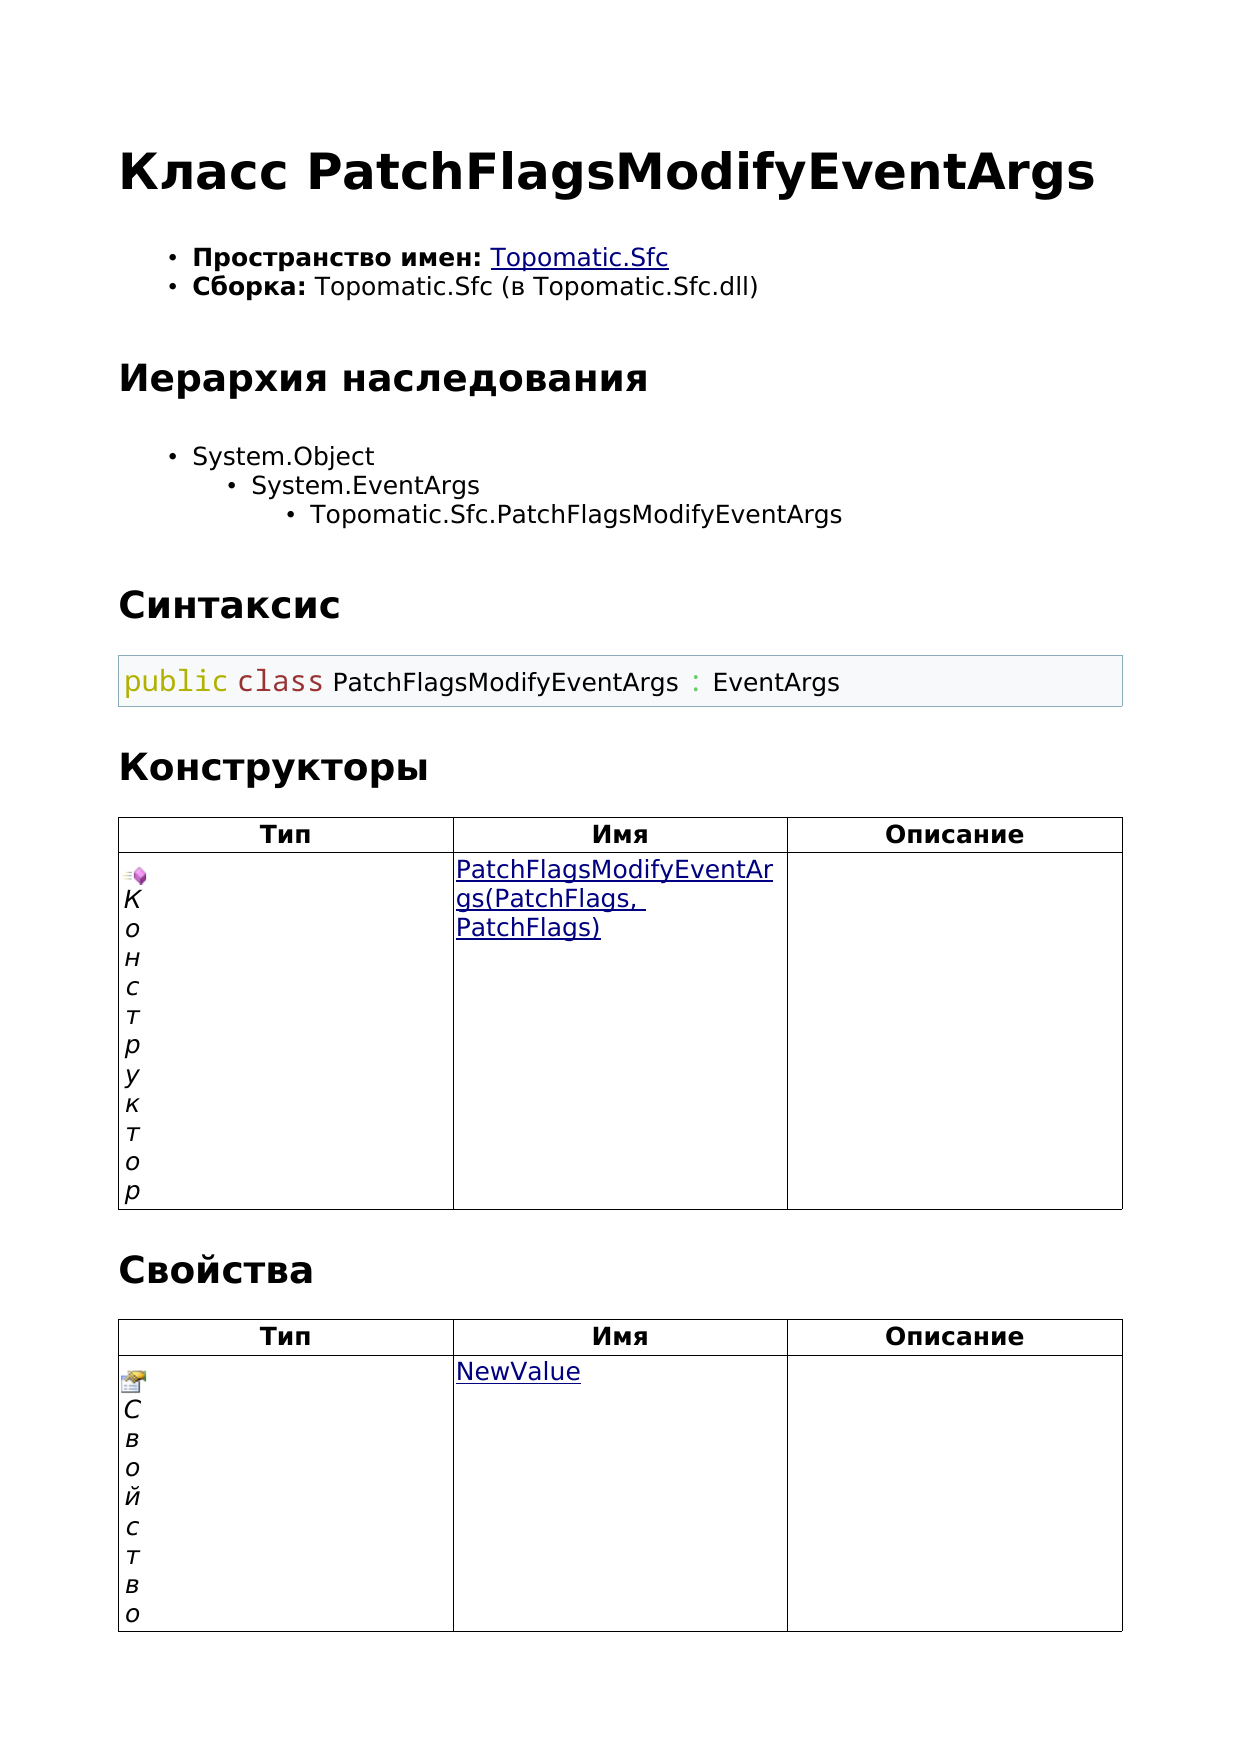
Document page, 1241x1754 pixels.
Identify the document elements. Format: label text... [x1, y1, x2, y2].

table_header Имя [454, 818, 787, 852]
table_header Имя [454, 1320, 787, 1354]
subtitle Класс PatchFlagsModifyEventArgs [118, 143, 1122, 201]
table_header Описание [788, 1320, 1122, 1354]
list Пространство имен: Topomatic.Sfc [177, 243, 1122, 272]
subtitle Конструкторы [118, 746, 1122, 790]
table_header Описание [788, 818, 1122, 852]
subtitle Синтаксис [118, 584, 1122, 627]
subtitle Свойства [118, 1248, 1122, 1292]
picture [121, 1370, 147, 1395]
picture [121, 867, 147, 885]
table_cell [119, 1356, 453, 1631]
subtitle Иерархия наследования [118, 356, 1122, 400]
list Topomatic.Sfc.PatchFlagsModifyEventArgs [295, 500, 1122, 529]
table_header public class PatchFlagsModifyEventArgs : EventArgs [119, 656, 1122, 706]
table_cell [788, 853, 1122, 1208]
list Сборка: Topomatic.Sfc (в Topomatic.Sfc.dll) [177, 272, 1122, 302]
list System.Object [177, 442, 1122, 471]
table_header Тип [119, 1320, 453, 1354]
table_cell PatchFlagsModifyEventArgs(PatchFlags, PatchFlags) [454, 853, 787, 1208]
table_header Тип [119, 818, 453, 852]
table_cell NewValue [454, 1356, 787, 1631]
list System.EventArgs [236, 471, 1122, 500]
table_cell [788, 1356, 1122, 1631]
table_cell [119, 853, 453, 1208]
